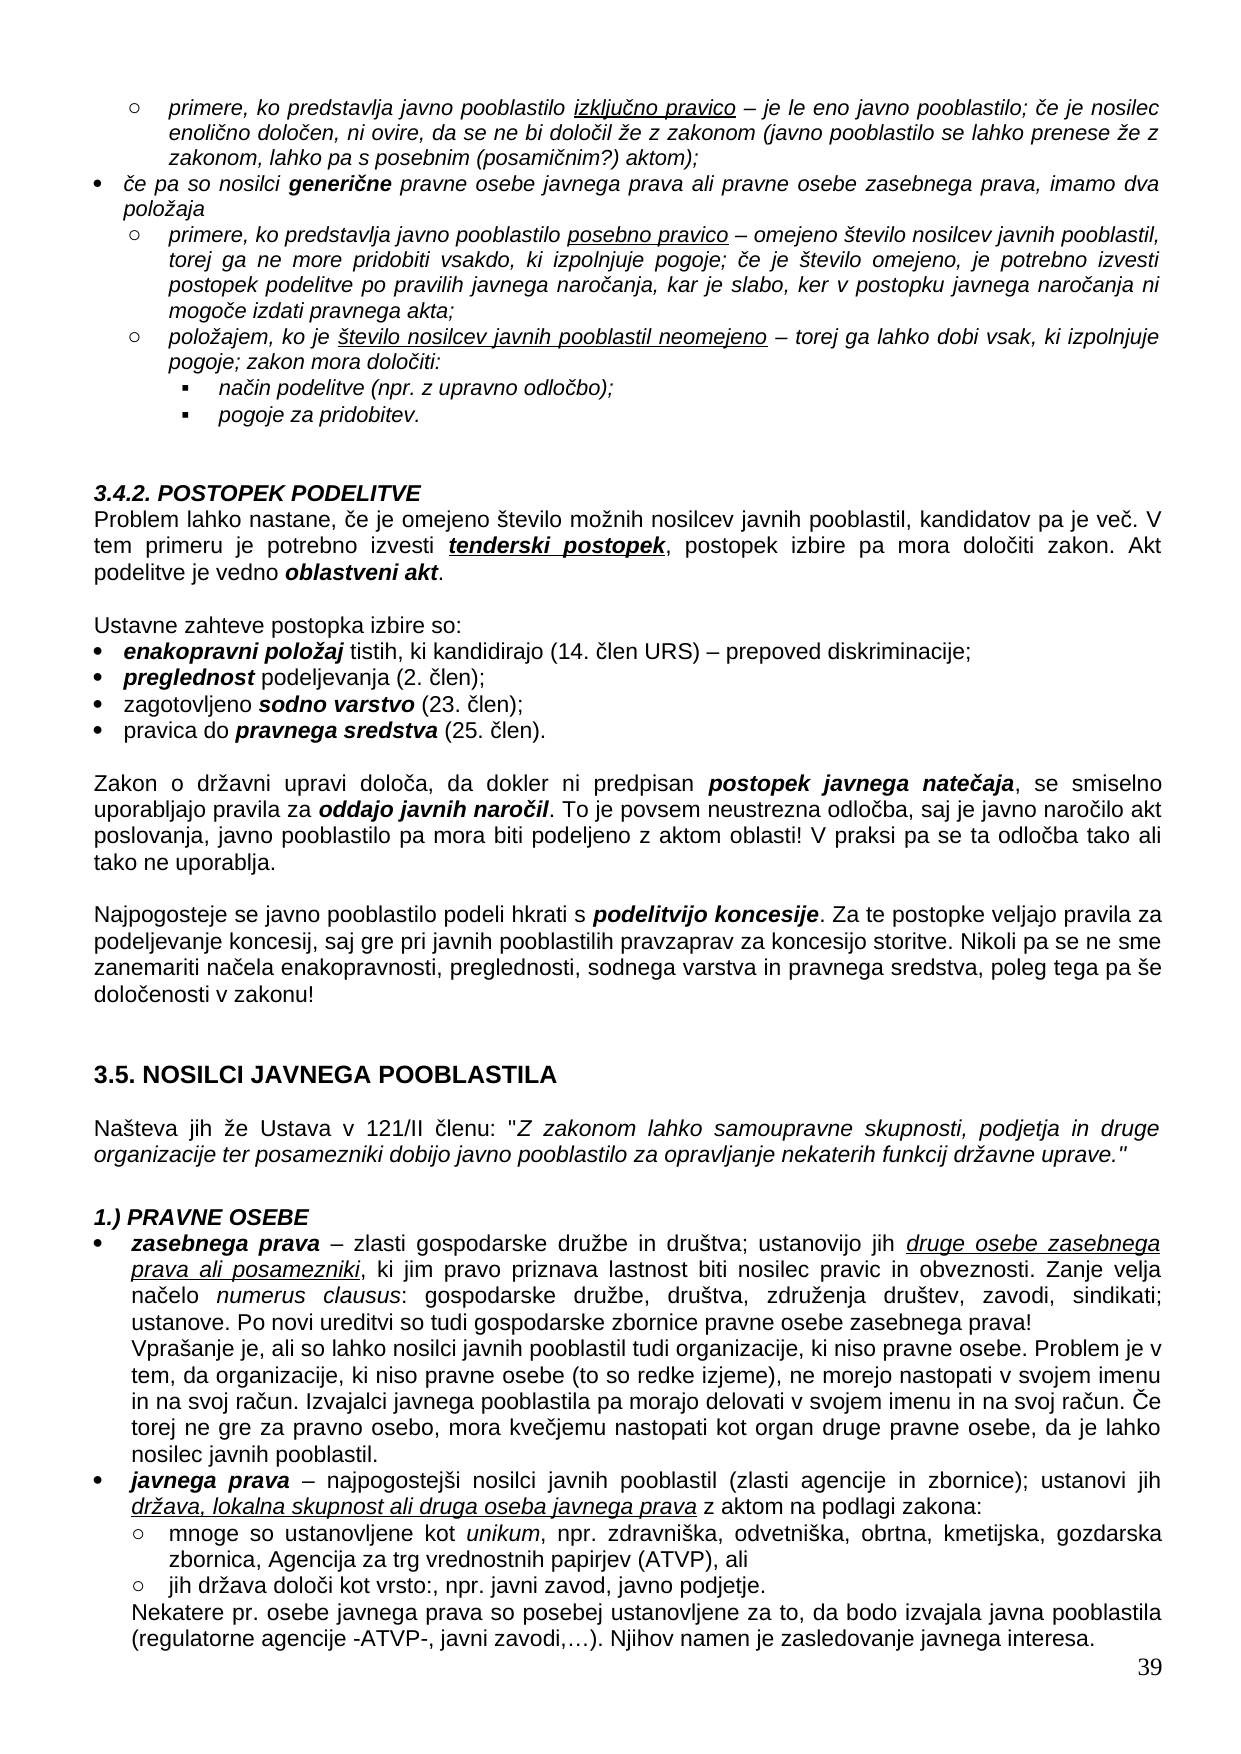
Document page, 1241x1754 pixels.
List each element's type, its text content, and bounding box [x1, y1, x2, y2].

text Vprašanje je, ali so lahko nosilci javnih pooblastil tudi organizacije, ki niso pravne osebe. Problem je v tem, da organizacije, ki niso pravne osebe (to so redke izjeme), ne morejo nastopati v svojem imenu in na svoj račun. Izvajalci javnega pooblastila pa morajo delovati v svojem imenu in na svoj račun. Če torej ne gre za pravno osebo, mora kvečjemu nastopati kot organ druge pravne osebe, da je lahko nosilec javnih pooblastil. [131, 1335, 1162, 1467]
list pogoje za pridobitev. [181, 401, 1162, 427]
list jih država določi kot vrsto:, npr. javni zavod, javno podjetje. [131, 1572, 1162, 1599]
text Problem lahko nastane, če je omejeno število možnih nosilcev javnih pooblastil, kandidatov pa je več. V tem primeru je potrebno izvesti tenderski postopek, postopek izbire pa mora določiti zakon. Akt podelitve je vedno oblastveni akt. [94, 506, 1162, 585]
list primere, ko predstavlja javno pooblastilo posebno pravico – omejeno število nosilcev javnih pooblastil, torej ga ne more pridobiti vsakdo, ki izpolnjuje pogoje; če je število omejeno, je potrebno izvesti postopek podelitve po pravilih javnega naročanja, kar je slabo, ker v postopku javnega naročanja ni mogoče izdati pravnega akta; [127, 221, 1162, 323]
text Našteva jih že Ustava v 121/II členu: ''Z zakonom lahko samoupravne skupnosti, podjetja in druge organizacije ter posamezniki dobijo javno pooblastilo za opravljanje nekaterih funkcij državne uprave.'' [94, 1115, 1162, 1167]
text 3.5. Nosilci javnega pooblastila [94, 1059, 1162, 1088]
list preglednost podeljevanja (2. člen); [94, 664, 1162, 691]
text Najpogosteje se javno pooblastilo podeli hkrati s podelitvijo koncesije. Za te postopke veljajo pravila za podeljevanje koncesij, saj gre pri javnih pooblastilih pravzaprav za koncesijo storitve. Nikoli pa se ne sme zanemariti načela enakopravnosti, preglednosti, sodnega varstva in pravnega sredstva, poleg tega pa še določenosti v zakonu! [94, 901, 1162, 1007]
text 1.) Pravne osebe [94, 1203, 1162, 1230]
list javnega prava – najpogostejši nosilci javnih pooblastil (zlasti agencije in zbornice); ustanovi jih država, lokalna skupnost ali druga oseba javnega prava z aktom na podlagi zakona: [94, 1467, 1162, 1520]
list mnoge so ustanovljene kot unikum, npr. zdravniška, odvetniška, obrtna, kmetijska, gozdarska zbornica, Agencija za trg vrednostnih papirjev (ATVP), ali [131, 1520, 1162, 1572]
text Ustavne zahteve postopka izbire so: [94, 612, 1162, 638]
text Zakon o državni upravi določa, da dokler ni predpisan postopek javnega natečaja, se smiselno uporabljajo pravila za oddajo javnih naročil. To je povsem neustrezna odločba, saj je javno naročilo akt poslovanja, javno pooblastilo pa mora biti podeljeno z aktom oblasti! V praksi pa se ta odločba tako ali tako ne uporablja. [94, 770, 1162, 875]
list zasebnega prava – zlasti gospodarske družbe in društva; ustanovijo jih druge osebe zasebnega prava ali posamezniki, ki jim pravo priznava lastnost biti nosilec pravic in obveznosti. Zanje velja načelo numerus clausus: gospodarske družbe, društva, združenja društev, zavodi, sindikati; ustanove. Po novi ureditvi so tudi gospodarske zbornice pravne osebe zasebnega prava! [94, 1230, 1162, 1335]
list če pa so nosilci generične pravne osebe javnega prava ali pravne osebe zasebnega prava, imamo dva položaja [94, 170, 1162, 221]
list položajem, ko je število nosilcev javnih pooblastil neomejeno – torej ga lahko dobi vsak, ki izpolnjuje pogoje; zakon mora določiti: [127, 323, 1162, 374]
list način podelitve (npr. z upravno odločbo); [181, 374, 1162, 401]
text 3.4.2. POSTOPEK PODELITVE [94, 480, 1162, 506]
list zagotovljeno sodno varstvo (23. člen); [94, 691, 1162, 717]
list enakopravni položaj tistih, ki kandidirajo (14. člen URS) – prepoved diskriminacije; [94, 638, 1162, 664]
text Nekatere pr. osebe javnega prava so posebej ustanovljene za to, da bodo izvajala javna pooblastila (regulatorne agencije -ATVP-, javni zavodi,…). Njihov namen je zasledovanje javnega interesa. [131, 1599, 1162, 1651]
list primere, ko predstavlja javno pooblastilo izključno pravico – je le eno javno pooblastilo; če je nosilec enolično določen, ni ovire, da se ne bi določil že z zakonom (javno pooblastilo se lahko prenese že z zakonom, lahko pa s posebnim (posamičnim?) aktom); [127, 94, 1162, 170]
list pravica do pravnega sredstva (25. člen). [94, 717, 1162, 743]
